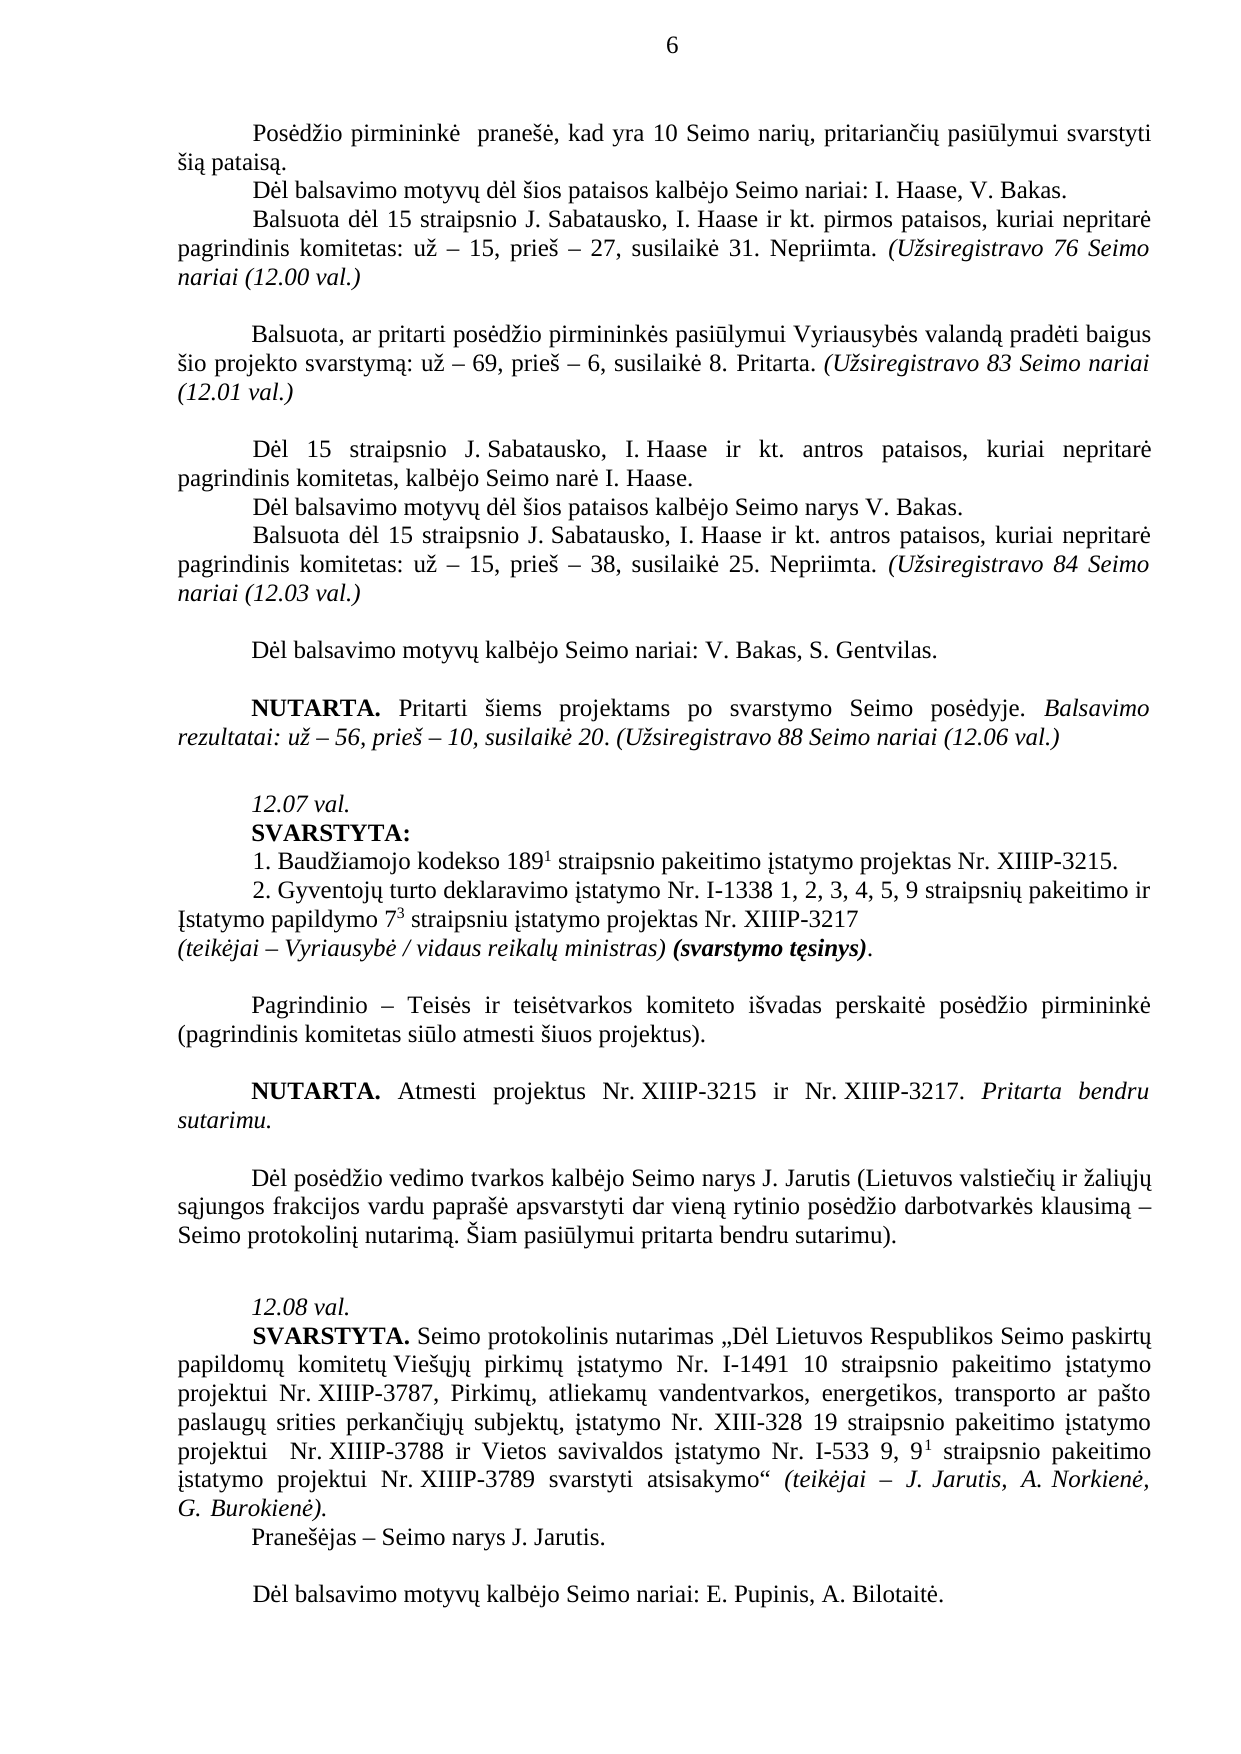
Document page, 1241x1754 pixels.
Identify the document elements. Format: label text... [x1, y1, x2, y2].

text Posėdžio pirmininkė pranešė, kad yra 10 Seimo narių, pritariančių pasiūlymui svarstyti šią pataisą. [177, 118, 1152, 176]
text Dėl balsavimo motyvų kalbėjo Seimo nariai: V. Bakas, S. Gentvilas. [177, 636, 1152, 664]
text Balsuota, ar pritarti posėdžio pirmininkės pasiūlymui Vyriausybės valandą pradėti baigus šio projekto svarstymą: už – 69, prieš – 6, susilaikė 8. Pritarta. (Užsiregistravo 83 Seimo nariai (12.01 val.) [177, 319, 1152, 406]
text Pagrindinio – Teisės ir teisėtvarkos komiteto išvadas perskaitė posėdžio pirmininkė (pagrindinis komitetas siūlo atmesti šiuos projektus). [177, 990, 1152, 1048]
text Dėl 15 straipsnio J. Sabatausko, I. Haase ir kt. antros pataisos, kuriai nepritarė pagrindinis komitetas, kalbėjo Seimo narė I. Haase. [177, 434, 1152, 492]
text 1. Baudžiamojo kodekso 1891 straipsnio pakeitimo įstatymo projektas Nr. XIIIP-3215. [177, 846, 1152, 875]
text Dėl balsavimo motyvų dėl šios pataisos kalbėjo Seimo narys V. Bakas. [177, 492, 1152, 521]
text SVARSTYTA. Seimo protokolinis nutarimas „Dėl Lietuvos Respublikos Seimo paskirtų papildomų komitetų Viešųjų pirkimų įstatymo Nr. I-1491 10 straipsnio pakeitimo įstatymo projektui Nr. XIIIP-3787, Pirkimų, atliekamų vandentvarkos, energetikos, transporto ar pašto paslaugų srities perkančiųjų subjektų, įstatymo Nr. XIII-328 19 straipsnio pakeitimo įstatymo projektui Nr. XIIIP-3788 ir Vietos savivaldos įstatymo Nr. I-533 9, 91 straipsnio pakeitimo įstatymo projektui Nr. XIIIP-3789 svarstyti atsisakymo“ (teikėjai – J. Jarutis, A. Norkienė, G. Burokienė). [177, 1321, 1152, 1522]
text 2. Gyventojų turto deklaravimo įstatymo Nr. I-1338 1, 2, 3, 4, 5, 9 straipsnių pakeitimo ir Įstatymo papildymo 73 straipsniu įstatymo projektas Nr. XIIIP-3217 [177, 875, 1152, 933]
text NUTARTA. Atmesti projektus Nr. XIIIP-3215 ir Nr. XIIIP-3217. Pritarta bendru sutarimu. [177, 1076, 1152, 1134]
text Dėl balsavimo motyvų dėl šios pataisos kalbėjo Seimo nariai: I. Haase, V. Bakas. [177, 176, 1152, 204]
text Pranešėjas – Seimo narys J. Jarutis. [177, 1522, 1152, 1551]
text (teikėjai – Vyriausybė / vidaus reikalų ministras) (svarstymo tęsinys). [177, 933, 1152, 961]
text Dėl posėdžio vedimo tvarkos kalbėjo Seimo narys J. Jarutis (Lietuvos valstiečių ir žaliųjų sąjungos frakcijos vardu paprašė apsvarstyti dar vieną rytinio posėdžio darbotvarkės klausimą – Seimo protokolinį nutarimą. Šiam pasiūlymui pritarta bendru sutarimu). [177, 1163, 1152, 1249]
text SVARSTYTA: [177, 818, 1152, 846]
text Balsuota dėl 15 straipsnio J. Sabatausko, I. Haase ir kt. pirmos pataisos, kuriai nepritarė pagrindinis komitetas: už – 15, prieš – 27, susilaikė 31. Nepriimta. (Užsiregistravo 76 Seimo nariai (12.00 val.) [177, 204, 1152, 291]
text 12.08 val. [177, 1292, 1152, 1321]
text 12.07 val. [177, 789, 1152, 818]
text Balsuota dėl 15 straipsnio J. Sabatausko, I. Haase ir kt. antros pataisos, kuriai nepritarė pagrindinis komitetas: už – 15, prieš – 38, susilaikė 25. Nepriimta. (Užsiregistravo 84 Seimo nariai (12.03 val.) [177, 521, 1152, 607]
text NUTARTA. Pritarti šiems projektams po svarstymo Seimo posėdyje. Balsavimo rezultatai: už – 56, prieš – 10, susilaikė 20. (Užsiregistravo 88 Seimo nariai (12.06 val.) [177, 693, 1152, 751]
text Dėl balsavimo motyvų kalbėjo Seimo nariai: E. Pupinis, A. Bilotaitė. [177, 1579, 1152, 1608]
